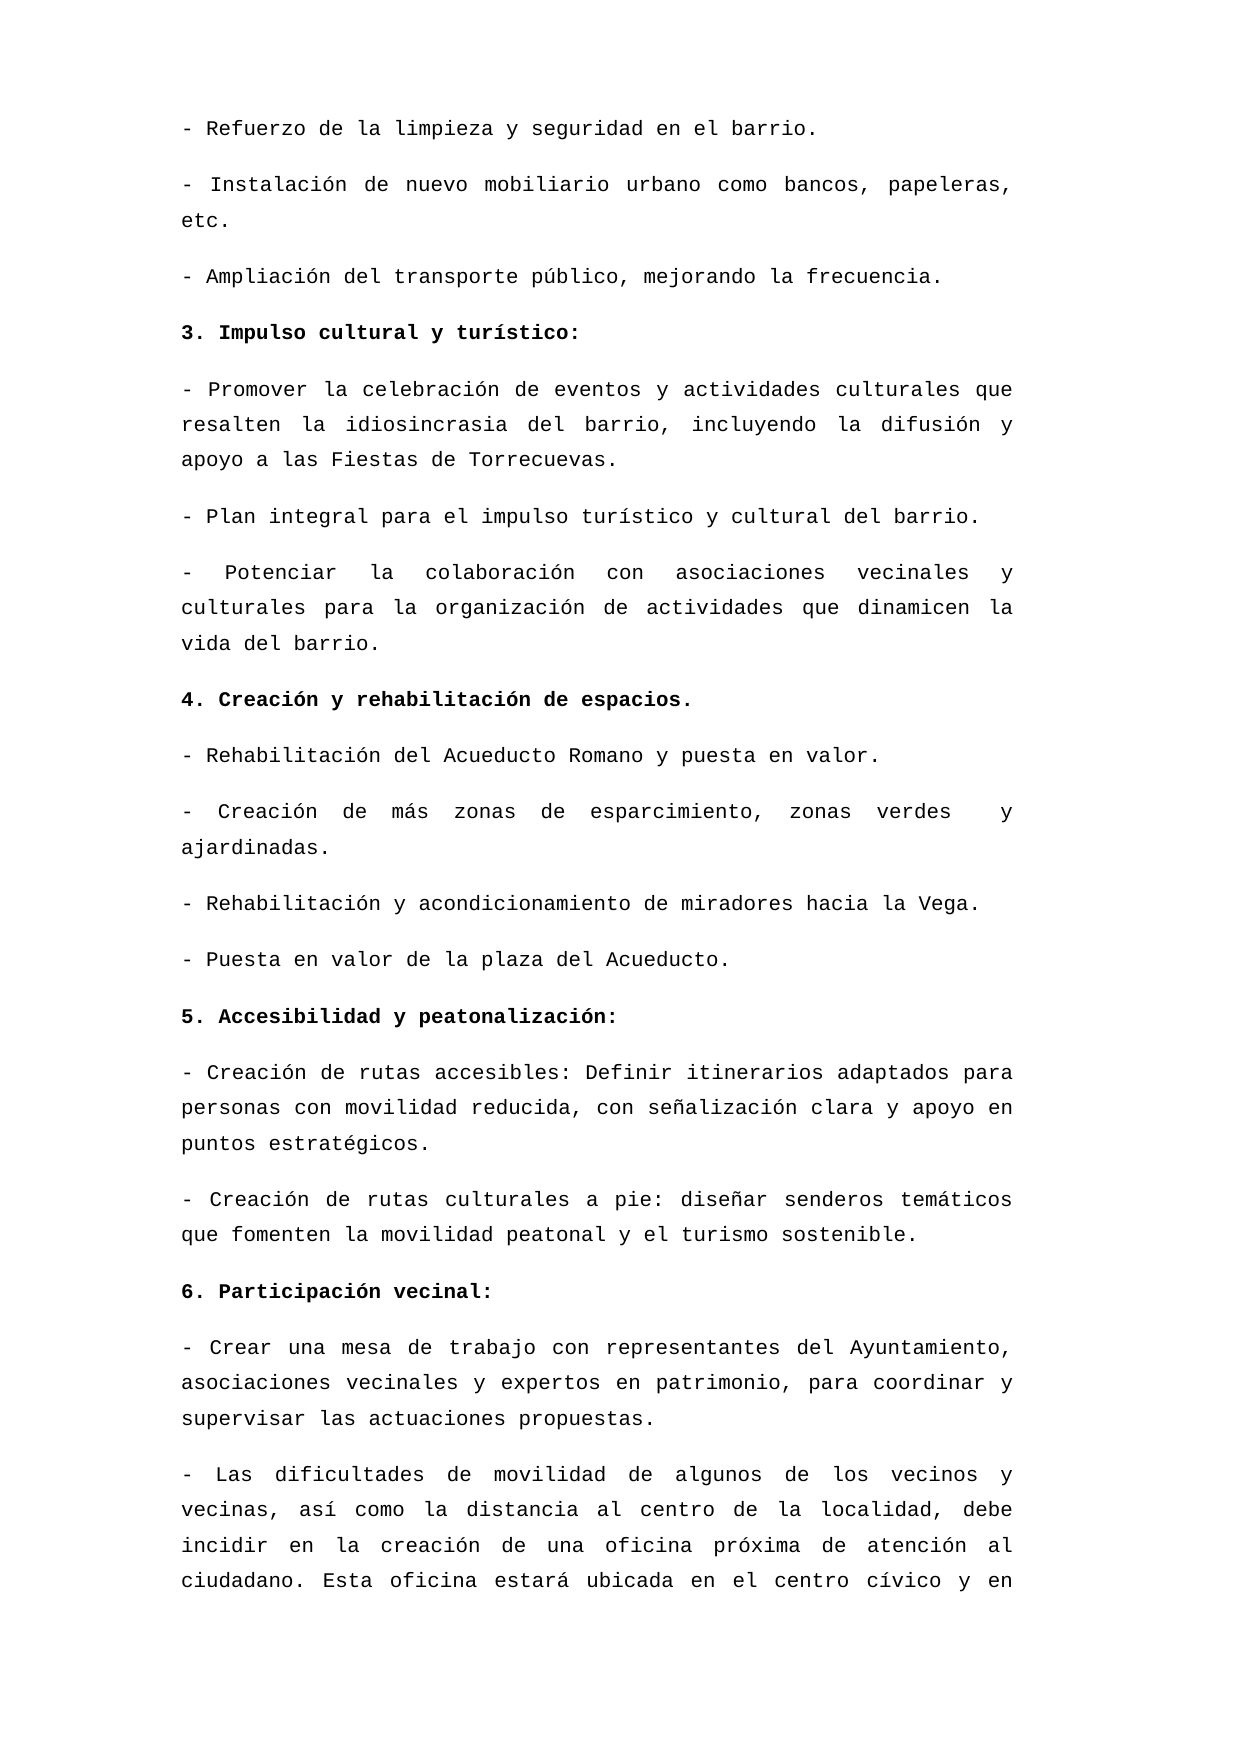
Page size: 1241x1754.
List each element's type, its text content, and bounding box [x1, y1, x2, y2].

text 4. Creación y rehabilitación de espacios. [181, 689, 1013, 713]
text - Puesta en valor de la plaza del Acueducto. [181, 949, 1013, 973]
text - Rehabilitación y acondicionamiento de miradores hacia la Vega. [181, 893, 1013, 917]
text 6. Participación vecinal: [181, 1281, 1013, 1304]
text - Ampliación del transporte público, mejorando la frecuencia. [181, 266, 1013, 290]
text - Instalación de nuevo mobiliario urbano como bancos, papeleras, etc. [181, 174, 1013, 233]
text - Creación de rutas accesibles: Definir itinerarios adaptados para personas con movilidad reducida, con señalización clara y apoyo en puntos estratégicos. [181, 1062, 1013, 1156]
text - Las dificultades de movilidad de algunos de los vecinos y vecinas, así como la distancia al centro de la localidad, debe incidir en la creación de una oficina próxima de atención al ciudadano. Esta oficina estará ubicada en el centro cívico y en [181, 1464, 1013, 1594]
text 5. Accesibilidad y peatonalización: [181, 1006, 1013, 1029]
text - Rehabilitación del Acueducto Romano y puesta en valor. [181, 745, 1013, 769]
text - Potenciar la colaboración con asociaciones vecinales y culturales para la organización de actividades que dinamicen la vida del barrio. [181, 562, 1013, 656]
text 3. Impulso cultural y turístico: [181, 322, 1013, 346]
text - Creación de más zonas de esparcimiento, zonas verdes y ajardinadas. [181, 801, 1013, 861]
text - Refuerzo de la limpieza y seguridad en el barrio. [181, 118, 1013, 142]
text - Crear una mesa de trabajo con representantes del Ayuntamiento, asociaciones vecinales y expertos en patrimonio, para coordinar y supervisar las actuaciones propuestas. [181, 1337, 1013, 1431]
text - Creación de rutas culturales a pie: diseñar senderos temáticos que fomenten la movilidad peatonal y el turismo sostenible. [181, 1189, 1013, 1248]
text - Plan integral para el impulso turístico y cultural del barrio. [181, 506, 1013, 529]
text - Promover la celebración de eventos y actividades culturales que resalten la idiosincrasia del barrio, incluyendo la difusión y apoyo a las Fiestas de Torrecuevas. [181, 378, 1013, 473]
